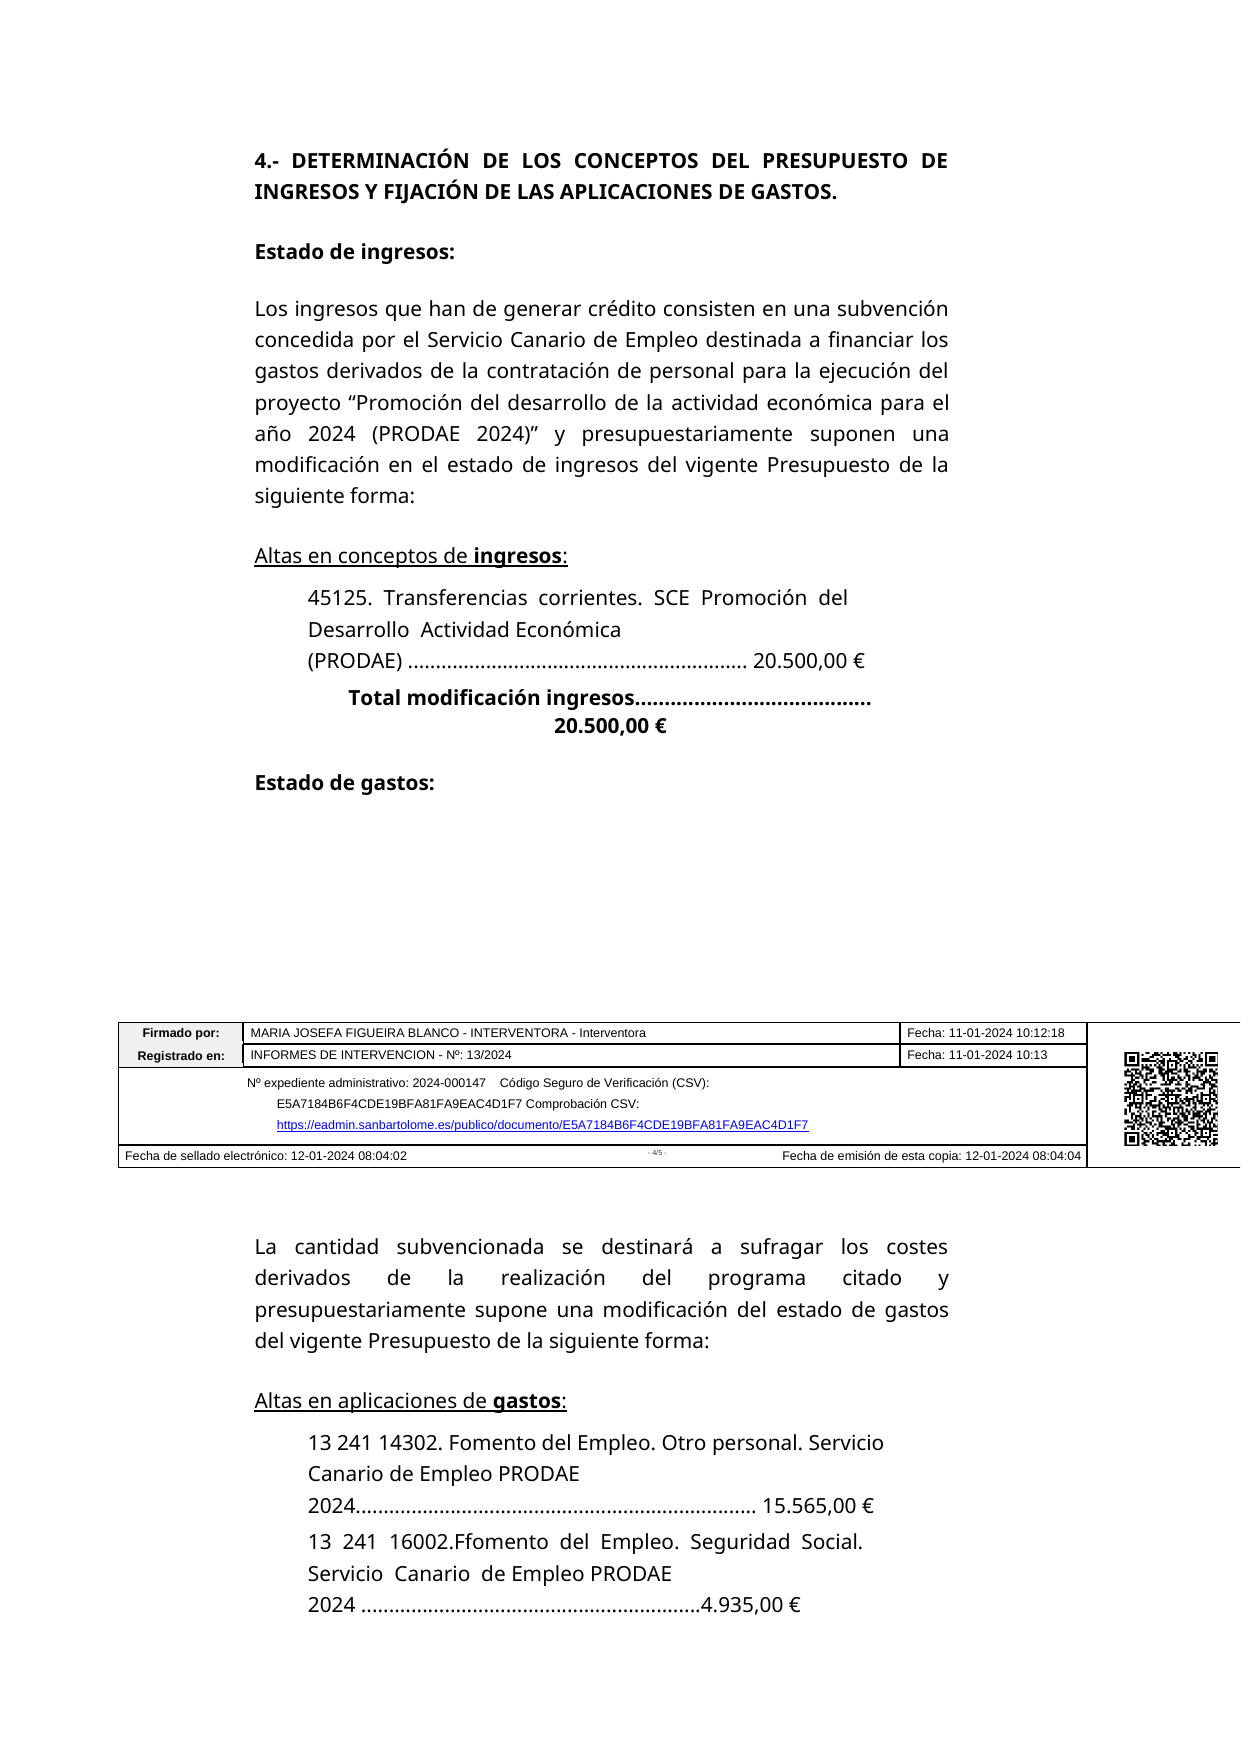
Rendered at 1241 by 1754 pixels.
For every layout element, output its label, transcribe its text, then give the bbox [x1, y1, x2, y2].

table_header MARIA JOSEFA FIGUEIRA BLANCO - INTERVENTORA - Interventora [244, 1023, 899, 1043]
table_header Firmado por: [119, 1023, 242, 1041]
text 4.- DETERMINACIÓN DE LOS CONCEPTOS DEL PRESUPUESTO DE INGRESOS Y FIJACIÓN DE LAS APLICACIONES DE GASTOS. [254, 146, 949, 206]
text Estado de gastos: [254, 768, 1122, 797]
text Total modificación ingresos........................................ 20.500,00 € [348, 683, 872, 740]
table_cell Fecha de sellado electrónico: 12-01-2024 08:04:02 - 4/5 - Fecha de emisión de esta copia: 12-01-2024 08:04:04 [119, 1146, 1086, 1167]
table_cell Fecha: 11-01-2024 10:13 [901, 1045, 1086, 1066]
table_cell INFORMES DE INTERVENCION - Nº: 13/2024 [244, 1045, 899, 1066]
text 45125. Transferencias corrientes. SCE Promoción del Desarrollo Actividad Económica (PRODAE) ............................................................. 20.500,00 € [308, 583, 942, 674]
table_header Fecha: 11-01-2024 10:12:18 [901, 1023, 1086, 1043]
text 13 241 16002.Ffomento del Empleo. Seguridad Social. Servicio Canario de Empleo PRODAE 2024 .............................................................4.935,00 € [308, 1527, 942, 1618]
text Estado de ingresos: [254, 237, 1122, 266]
table_cell Registrado en: [119, 1047, 242, 1063]
text 13 241 14302. Fomento del Empleo. Otro personal. Servicio Canario de Empleo PRODAE 2024........................................................................ 15.565,00 € [308, 1428, 942, 1519]
text La cantidad subvencionada se destinará a sufragar los costes derivados de la realización del programa citado y presupuestariamente supone una modificación del estado de gastos del vigente Presupuesto de la siguiente forma: [254, 1232, 949, 1354]
table_cell Nº expediente administrativo: 2024-000147 Código Seguro de Verificación (CSV): E5A7184B6F4CDE19BFA81FA9EAC4D1F7 Comprobación CSV: https://eadmin.sanbartolome.es/publico/documento/E5A7184B6F4CDE19BFA81FA9EAC4D1F7 [119, 1068, 1086, 1144]
table_header [1088, 1023, 1240, 1167]
text Altas en conceptos de ingresos: [254, 541, 1122, 570]
text Altas en aplicaciones de gastos: [254, 1386, 1122, 1414]
text Los ingresos que han de generar crédito consisten en una subvención concedida por el Servicio Canario de Empleo destinada a financiar los gastos derivados de la contratación de personal para la ejecución del proyecto “Promoción del desarrollo de la actividad económica para el año 2024 (PRODAE 2024)” y presupuestariamente suponen una modificación en el estado de ingresos del vigente Presupuesto de la siguiente forma: [254, 294, 949, 510]
